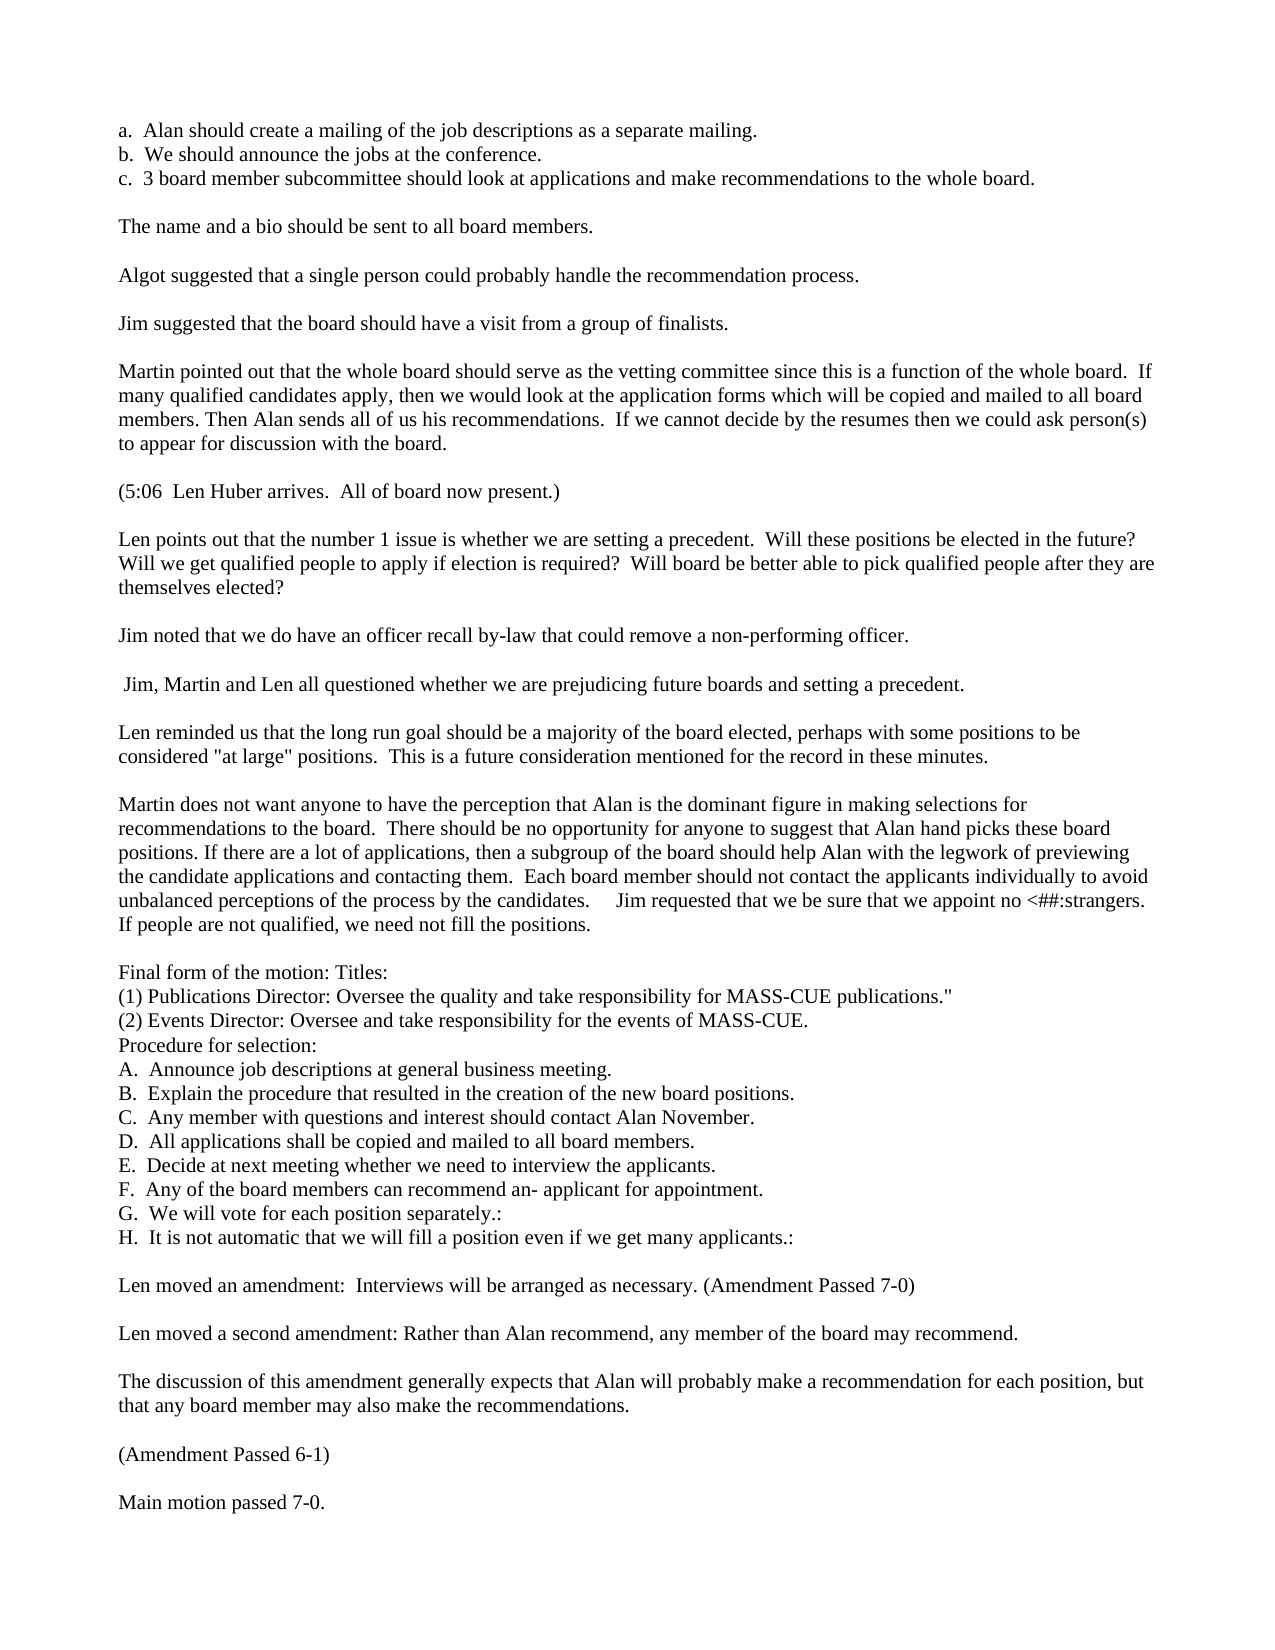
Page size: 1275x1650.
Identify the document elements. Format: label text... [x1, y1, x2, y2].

text E. Decide at next meeting whether we need to interview the applicants. [118, 1153, 1157, 1177]
text Algot suggested that a single person could probably handle the recommendation process. [118, 262, 1157, 287]
text Martin pointed out that the whole board should serve as the vetting committee since this is a function of the whole board. If many qualified candidates apply, then we would look at the application forms which will be copied and mailed to all board members. Then Alan sends all of us his recommendations. If we cannot decide by the resumes then we could ask person(s) to appear for discussion with the board. [118, 359, 1157, 455]
text D. All applications shall be copied and mailed to all board members. [118, 1129, 1157, 1153]
text (1) Publications Director: Oversee the quality and take responsibility for MASS-CUE publications." [118, 984, 1157, 1008]
text Len moved an amendment: Interviews will be arranged as necessary. (Amendment Passed 7-0) [118, 1273, 1157, 1297]
text (5:06 Len Huber arrives. All of board now present.) [118, 479, 1157, 503]
text Jim noted that we do have an officer recall by-law that could remove a non-performing officer. [118, 623, 1157, 647]
text H. It is not automatic that we will fill a position even if we get many applicants.: [118, 1225, 1157, 1249]
text Martin does not want anyone to have the perception that Alan is the dominant figure in making selections for recommendations to the board. There should be no opportunity for anyone to suggest that Alan hand picks these board positions. If there are a lot of applications, then a subgroup of the board should help Alan with the legwork of previewing the candidate applications and contacting them. Each board member should not contact the applicants individually to avoid unbalanced perceptions of the process by the candidates. Jim requested that we be sure that we appoint no <##:strangers. If people are not qualified, we need not fill the positions. [118, 792, 1157, 936]
text Main motion passed 7-0. [118, 1490, 1157, 1514]
text Jim, Martin and Len all questioned whether we are prejudicing future boards and setting a precedent. [118, 672, 1157, 696]
text G. We will vote for each position separately.: [118, 1201, 1157, 1225]
text a. Alan should create a mailing of the job descriptions as a separate mailing. [118, 118, 1157, 142]
text c. 3 board member subcommittee should look at applications and make recommendations to the whole board. [118, 166, 1157, 190]
text Len points out that the number 1 issue is whether we are setting a precedent. Will these positions be elected in the future? Will we get qualified people to apply if election is required? Will board be better able to pick qualified people after they are themselves elected? [118, 527, 1157, 599]
text (Amendment Passed 6-1) [118, 1442, 1157, 1466]
text Len moved a second amendment: Rather than Alan recommend, any member of the board may recommend. [118, 1321, 1157, 1345]
text C. Any member with questions and interest should contact Alan November. [118, 1105, 1157, 1129]
text (2) Events Director: Oversee and take responsibility for the events of MASS-CUE. [118, 1008, 1157, 1032]
text The discussion of this amendment generally expects that Alan will probably make a recommendation for each position, but that any board member may also make the recommendations. [118, 1369, 1157, 1417]
text A. Announce job descriptions at general business meeting. [118, 1057, 1157, 1081]
text The name and a bio should be sent to all board members. [118, 214, 1157, 238]
text F. Any of the board members can recommend an- applicant for appointment. [118, 1177, 1157, 1201]
text Len reminded us that the long run goal should be a majority of the board elected, perhaps with some positions to be considered "at large" positions. This is a future consideration mentioned for the record in these minutes. [118, 720, 1157, 768]
text Final form of the motion: Titles: [118, 960, 1157, 984]
text B. Explain the procedure that resulted in the creation of the new board positions. [118, 1081, 1157, 1105]
text Procedure for selection: [118, 1032, 1157, 1057]
text b. We should announce the jobs at the conference. [118, 142, 1157, 166]
text Jim suggested that the board should have a visit from a group of finalists. [118, 311, 1157, 335]
